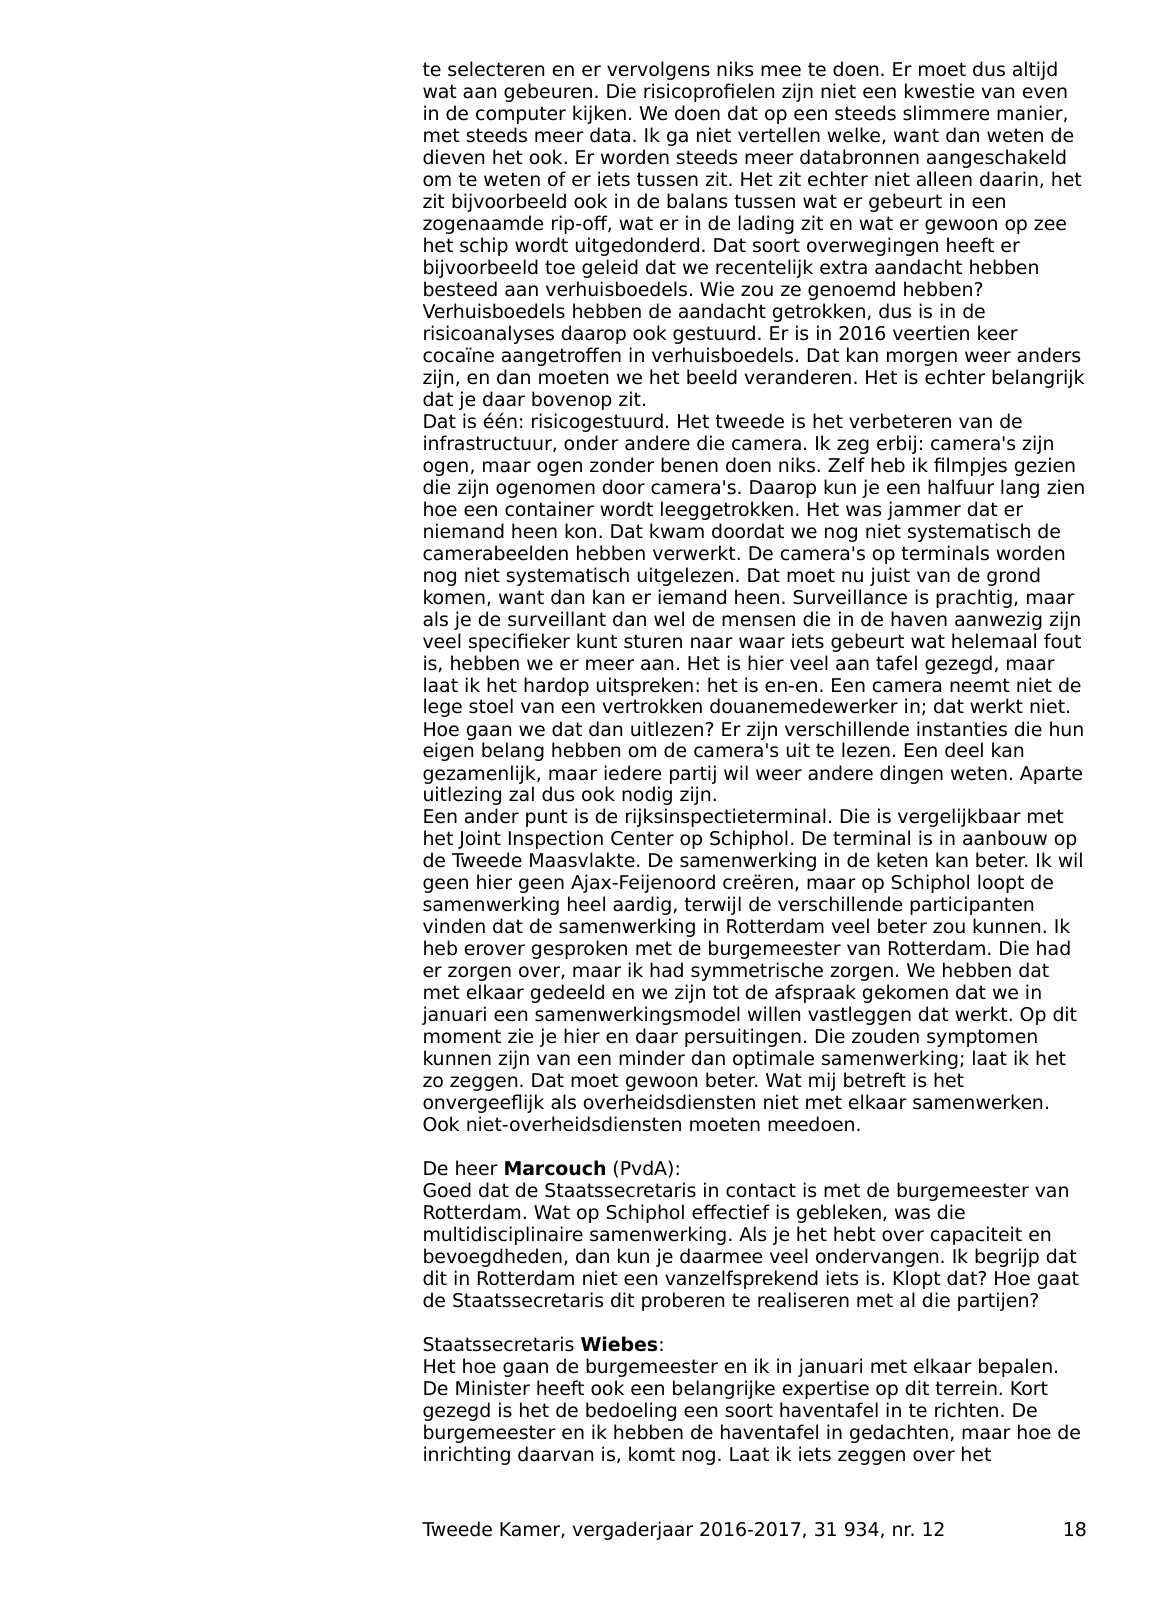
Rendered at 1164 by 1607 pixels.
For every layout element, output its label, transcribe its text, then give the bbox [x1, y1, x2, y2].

text Dat is één: risicogestuurd. Het tweede is het verbeteren van de infrastructuur, onder andere die camera. Ik zeg erbij: camera's zijn ogen, maar ogen zonder benen doen niks. Zelf heb ik filmpjes gezien die zijn ogenomen door camera's. Daarop kun je een halfuur lang zien hoe een container wordt leeggetrokken. Het was jammer dat er niemand heen kon. Dat kwam doordat we nog niet systematisch de camerabeelden hebben verwerkt. De camera's op terminals worden nog niet systematisch uitgelezen. Dat moet nu juist van de grond komen, want dan kan er iemand heen. Surveillance is prachtig, maar als je de surveillant dan wel de mensen die in de haven aanwezig zijn veel specifieker kunt sturen naar waar iets gebeurt wat helemaal fout is, hebben we er meer aan. Het is hier veel aan tafel gezegd, maar laat ik het hardop uitspreken: het is en-en. Een camera neemt niet de lege stoel van een vertrokken douanemedewerker in; dat werkt niet. [422, 411, 1087, 718]
text De heer Marcouch (PvdA): [422, 1158, 1087, 1180]
text te selecteren en er vervolgens niks mee te doen. Er moet dus altijd wat aan gebeuren. Die risicoprofielen zijn niet een kwestie van even in de computer kijken. We doen dat op een steeds slimmere manier, met steeds meer data. Ik ga niet vertellen welke, want dan weten de dieven het ook. Er worden steeds meer databronnen aangeschakeld om te weten of er iets tussen zit. Het zit echter niet alleen daarin, het zit bijvoorbeeld ook in de balans tussen wat er gebeurt in een zogenaamde rip-off, wat er in de lading zit en wat er gewoon op zee het schip wordt uitgedonderd. Dat soort overwegingen heeft er bijvoorbeeld toe geleid dat we recentelijk extra aandacht hebben besteed aan verhuisboedels. Wie zou ze genoemd hebben? Verhuisboedels hebben de aandacht getrokken, dus is in de risicoanalyses daarop ook gestuurd. Er is in 2016 veertien keer cocaïne aangetroffen in verhuisboedels. Dat kan morgen weer anders zijn, en dan moeten we het beeld veranderen. Het is echter belangrijk dat je daar bovenop zit. [422, 59, 1087, 411]
text Goed dat de Staatssecretaris in contact is met de burgemeester van Rotterdam. Wat op Schiphol effectief is gebleken, was die multidisciplinaire samenwerking. Als je het hebt over capaciteit en bevoegdheden, dan kun je daarmee veel ondervangen. Ik begrijp dat dit in Rotterdam niet een vanzelfsprekend iets is. Klopt dat? Hoe gaat de Staatssecretaris dit proberen te realiseren met al die partijen? [422, 1180, 1087, 1312]
text Staatssecretaris Wiebes: [422, 1334, 1087, 1356]
text Een ander punt is de rijksinspectieterminal. Die is vergelijkbaar met het Joint Inspection Center op Schiphol. De terminal is in aanbouw op de Tweede Maasvlakte. De samenwerking in de keten kan beter. Ik wil geen hier geen Ajax-Feijenoord creëren, maar op Schiphol loopt de samenwerking heel aardig, terwijl de verschillende participanten vinden dat de samenwerking in Rotterdam veel beter zou kunnen. Ik heb erover gesproken met de burgemeester van Rotterdam. Die had er zorgen over, maar ik had symmetrische zorgen. We hebben dat met elkaar gedeeld en we zijn tot de afspraak gekomen dat we in januari een samenwerkingsmodel willen vastleggen dat werkt. Op dit moment zie je hier en daar persuitingen. Die zouden symptomen kunnen zijn van een minder dan optimale samenwerking; laat ik het zo zeggen. Dat moet gewoon beter. Wat mij betreft is het onvergeeflijk als overheidsdiensten niet met elkaar samenwerken. Ook niet-overheidsdiensten moeten meedoen. [422, 806, 1087, 1136]
text Het hoe gaan de burgemeester en ik in januari met elkaar bepalen. De Minister heeft ook een belangrijke expertise op dit terrein. Kort gezegd is het de bedoeling een soort haventafel in te richten. De burgemeester en ik hebben de haventafel in gedachten, maar hoe de inrichting daarvan is, komt nog. Laat ik iets zeggen over het [422, 1356, 1087, 1466]
text Hoe gaan we dat dan uitlezen? Er zijn verschillende instanties die hun eigen belang hebben om de camera's uit te lezen. Een deel kan gezamenlijk, maar iedere partij wil weer andere dingen weten. Aparte uitlezing zal dus ook nodig zijn. [422, 718, 1087, 806]
